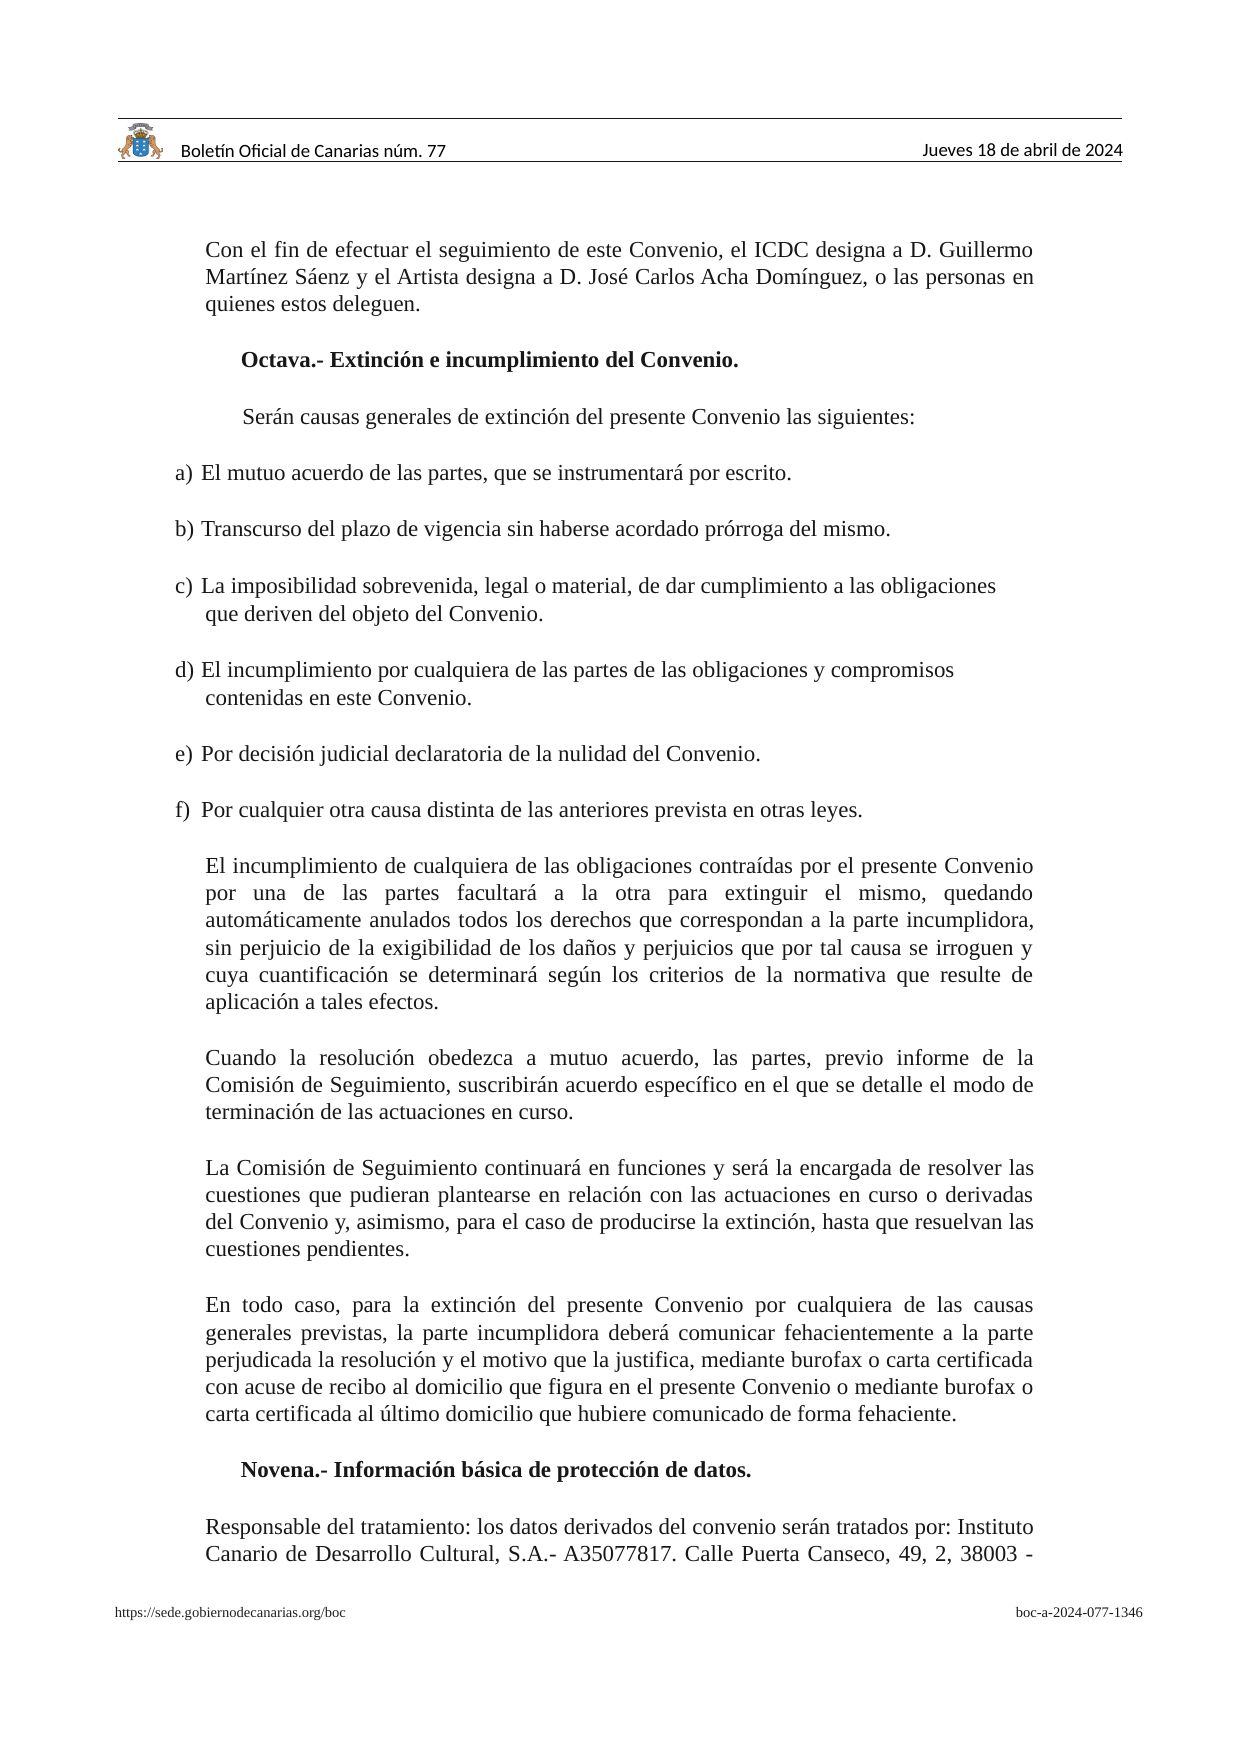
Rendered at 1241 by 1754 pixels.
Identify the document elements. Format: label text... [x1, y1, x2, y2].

list El incumplimiento por cualquiera de las partes de las obligaciones y compromisos [175, 656, 1035, 682]
text El incumplimiento de cualquiera de las obligaciones contraídas por el presente Convenio por una de las partes facultará a la otra para extinguir el mismo, quedando automáticamente anulados todos los derechos que correspondan a la parte incumplidora, sin perjuicio de la exigibilidad de los daños y perjuicios que por tal causa se irroguen y cuya cuantificación se determinará según los criterios de la normativa que resulte de aplicación a tales efectos. [205, 852, 1035, 1014]
text La Comisión de Seguimiento continuará en funciones y será la encargada de resolver las cuestiones que pudieran plantearse en relación con las actuaciones en curso o derivadas del Convenio y, asimismo, para el caso de producirse la extinción, hasta que resuelvan las cuestiones pendientes. [205, 1154, 1035, 1262]
text Con el fin de efectuar el seguimiento de este Convenio, el ICDC designa a D. Guillermo Martínez Sáenz y el Artista designa a D. José Carlos Acha Domínguez, o las personas en quienes estos deleguen. [205, 236, 1035, 317]
text Novena.- Información básica de protección de datos. [241, 1456, 1037, 1482]
text contenidas en este Convenio. [205, 684, 1035, 710]
text Cuando la resolución obedezca a mutuo acuerdo, las partes, previo informe de la Comisión de Seguimiento, suscribirán acuerdo específico en el que se detalle el modo de terminación de las actuaciones en curso. [205, 1044, 1035, 1124]
text Responsable del tratamiento: los datos derivados del convenio serán tratados por: Instituto Canario de Desarrollo Cultural, S.A.- A35077817. Calle Puerta Canseco, 49, 2, 38003 [205, 1513, 1035, 1566]
text Octava.- Extinción e incumplimiento del Convenio. [241, 347, 1037, 373]
list La imposibilidad sobrevenida, legal o material, de dar cumplimiento a las obligaciones [175, 572, 1035, 598]
text Serán causas generales de extinción del presente Convenio las siguientes: [242, 403, 1035, 429]
text que deriven del objeto del Convenio. [205, 600, 1035, 626]
list Por cualquier otra causa distinta de las anteriores prevista en otras leyes. [175, 796, 1035, 822]
list Por decisión judicial declaratoria de la nulidad del Convenio. [175, 740, 1035, 766]
text En todo caso, para la extinción del presente Convenio por cualquiera de las causas generales previstas, la parte incumplidora deberá comunicar fehacientemente a la parte perjudicada la resolución y el motivo que la justifica, mediante burofax o carta certificada con acuse de recibo al domicilio que figura en el presente Convenio o mediante burofax o carta certificada al último domicilio que hubiere comunicado de forma fehaciente. [205, 1292, 1035, 1426]
list Transcurso del plazo de vigencia sin haberse acordado prórroga del mismo. [175, 516, 1035, 542]
list El mutuo acuerdo de las partes, que se instrumentará por escrito. [175, 459, 1035, 486]
